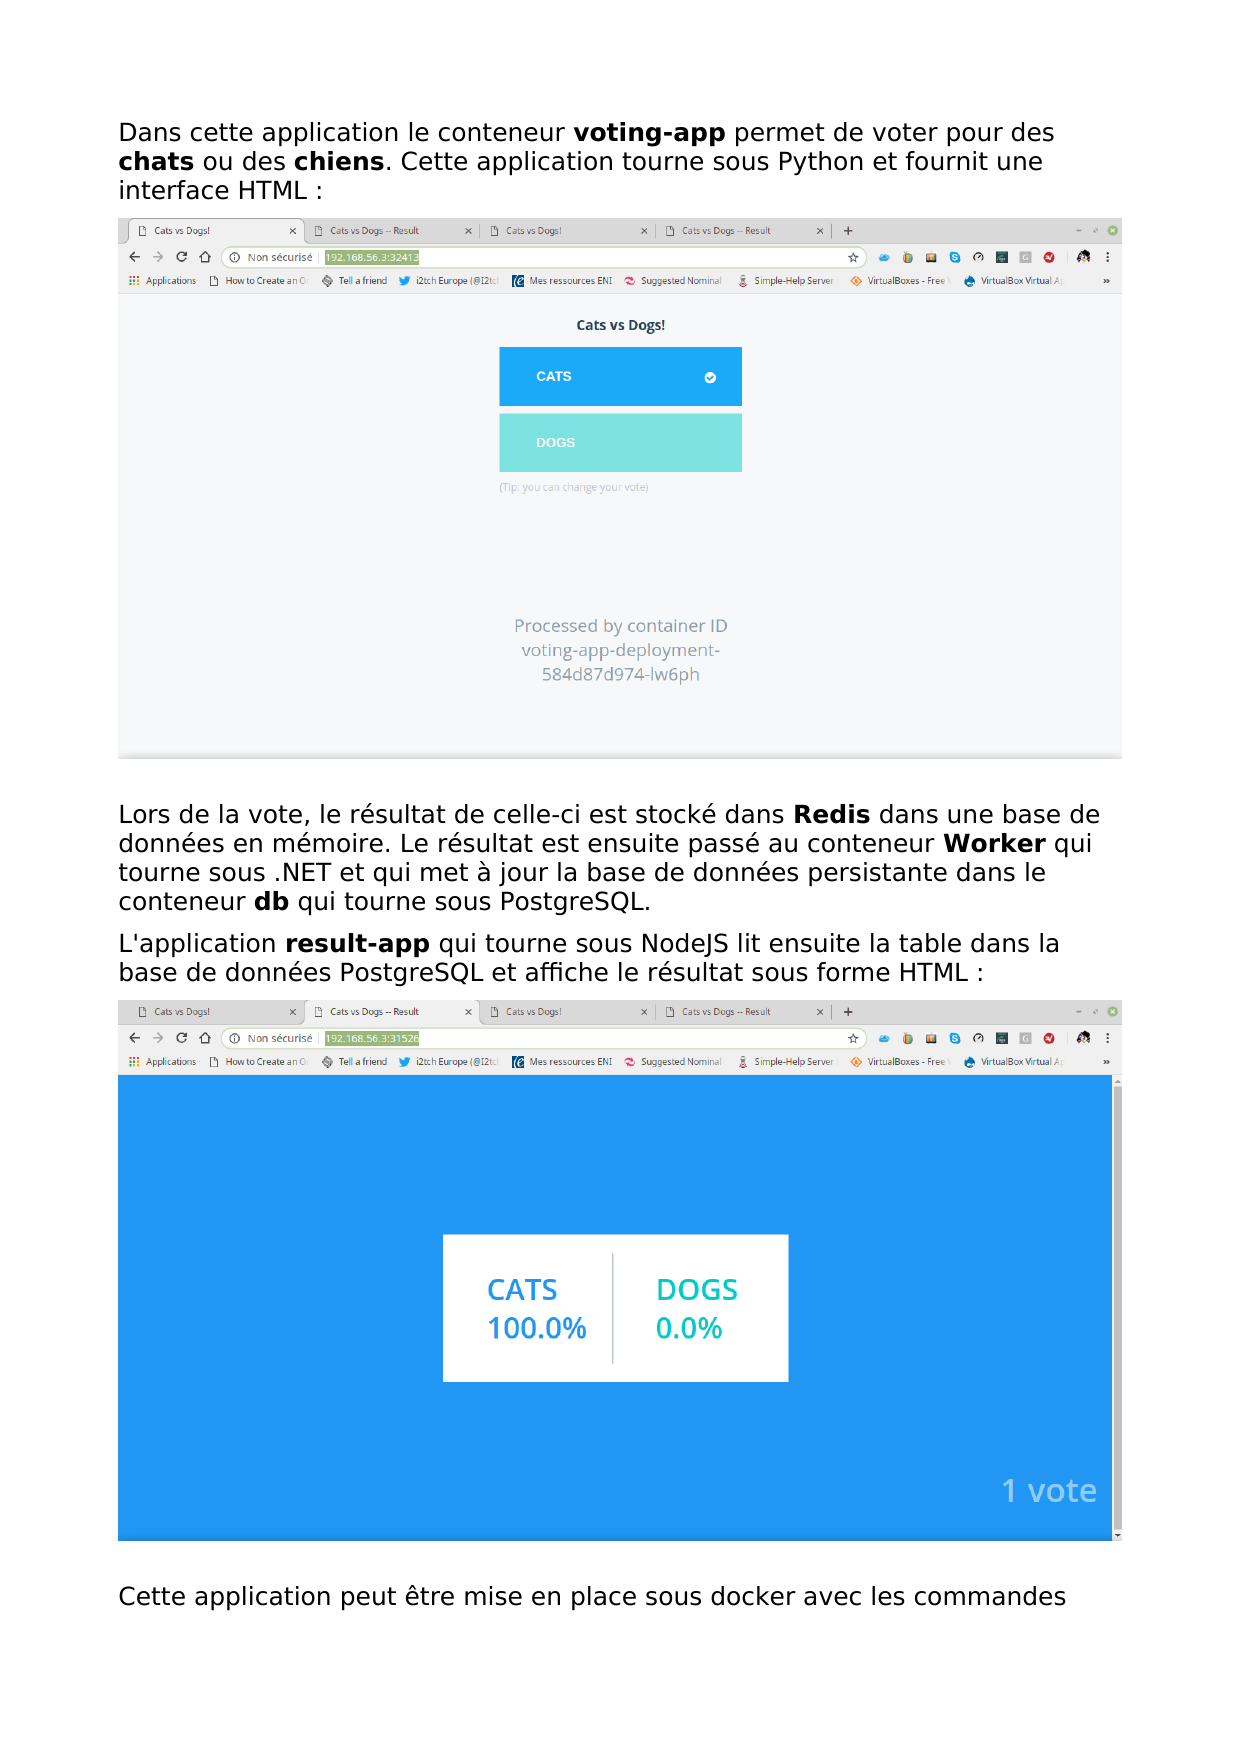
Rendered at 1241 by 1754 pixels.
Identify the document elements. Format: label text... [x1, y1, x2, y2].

picture [118, 218, 1123, 759]
text Cette application peut être mise en place sous docker avec les commandes [118, 1582, 1122, 1611]
text Lors de la vote, le résultat de celle-ci est stocké dans Redis dans une base de données en mémoire. Le résultat est ensuite passé au conteneur Worker qui tourne sous .NET et qui met à jour la base de données persistante dans le conteneur db qui tourne sous PostgreSQL. [118, 800, 1122, 917]
picture [118, 1000, 1123, 1541]
text Dans cette application le conteneur voting-app permet de voter pour des chats ou des chiens. Cette application tourne sous Python et fournit une interface HTML : [118, 118, 1122, 206]
text L'application result-app qui tourne sous NodeJS lit ensuite la table dans la base de données PostgreSQL et affiche le résultat sous forme HTML : [118, 929, 1122, 987]
